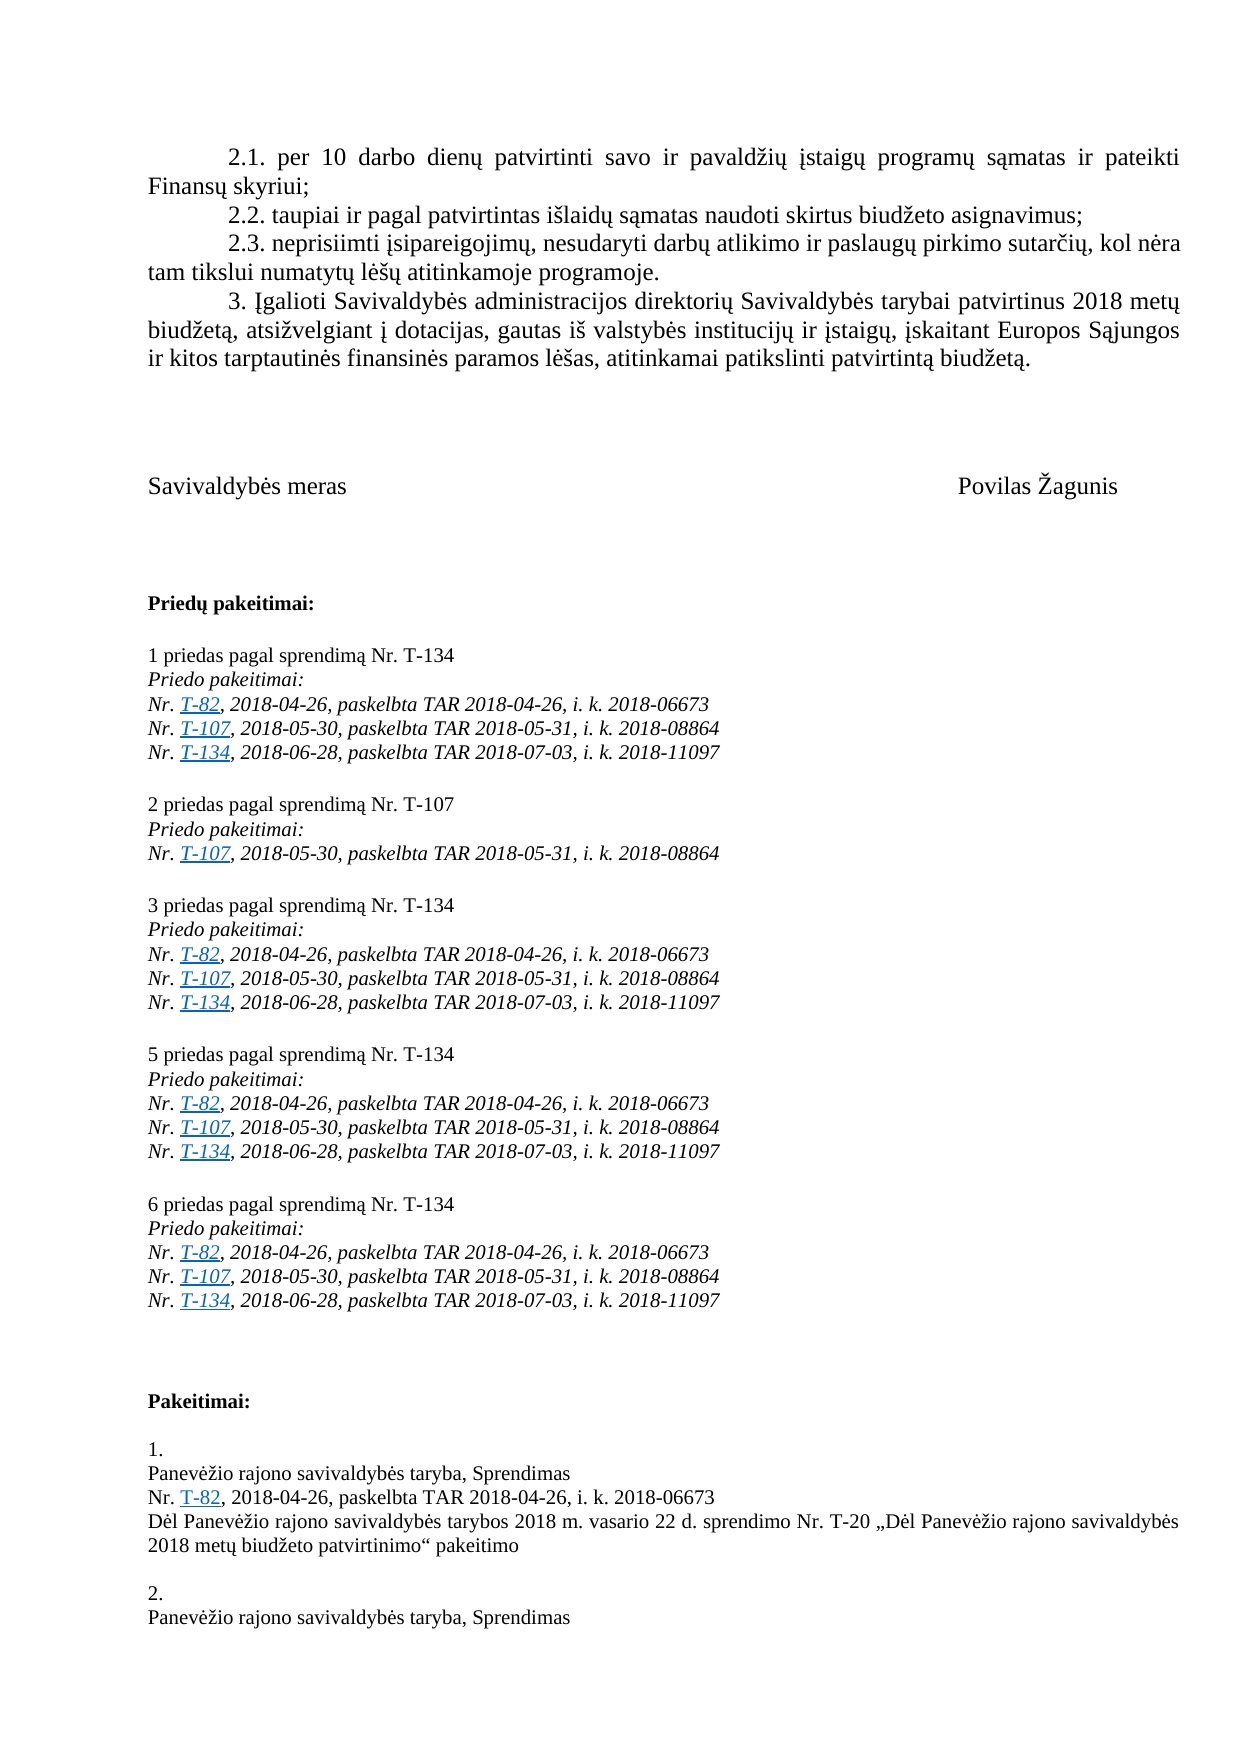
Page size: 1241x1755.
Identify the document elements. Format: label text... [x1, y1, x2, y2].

text 2 priedas pagal sprendimą Nr. T-107 [148, 792, 1181, 816]
text Priedo pakeitimai: [148, 917, 1181, 941]
text 2.1. per 10 darbo dienų patvirtinti savo ir pavaldžių įstaigų programų sąmatas ir pateikti Finansų skyriui; [148, 142, 1181, 200]
text Nr. T-107, 2018-05-30, paskelbta TAR 2018-05-31, i. k. 2018-08864 [148, 1264, 1181, 1288]
text Nr. T-82, 2018-04-26, paskelbta TAR 2018-04-26, i. k. 2018-06673 [148, 1485, 1181, 1509]
text Nr. T-134, 2018-06-28, paskelbta TAR 2018-07-03, i. k. 2018-11097 [148, 1288, 1181, 1312]
text Nr. T-107, 2018-05-30, paskelbta TAR 2018-05-31, i. k. 2018-08864 [148, 841, 1181, 864]
text Nr. T-134, 2018-06-28, paskelbta TAR 2018-07-03, i. k. 2018-11097 [148, 1139, 1181, 1163]
text 2.2. taupiai ir pagal patvirtintas išlaidų sąmatas naudoti skirtus biudžeto asignavimus; [148, 200, 1181, 228]
text Nr. T-107, 2018-05-30, paskelbta TAR 2018-05-31, i. k. 2018-08864 [148, 716, 1181, 739]
text Nr. T-107, 2018-05-30, paskelbta TAR 2018-05-31, i. k. 2018-08864 [148, 1114, 1181, 1139]
text Savivaldybės meras Povilas Žagunis [148, 471, 1181, 500]
text Nr. T-82, 2018-04-26, paskelbta TAR 2018-04-26, i. k. 2018-06673 [148, 941, 1181, 966]
text Pakeitimai: [148, 1389, 1181, 1413]
text Dėl Panevėžio rajono savivaldybės tarybos 2018 m. vasario 22 d. sprendimo Nr. T-20 „Dėl Panevėžio rajono savivaldybės 2018 metų biudžeto patvirtinimo“ pakeitimo [148, 1509, 1181, 1557]
text 3 priedas pagal sprendimą Nr. T-134 [148, 893, 1181, 917]
text Panevėžio rajono savivaldybės taryba, Sprendimas [148, 1461, 1181, 1485]
text Nr. T-107, 2018-05-30, paskelbta TAR 2018-05-31, i. k. 2018-08864 [148, 966, 1181, 989]
text Priedo pakeitimai: [148, 1216, 1181, 1239]
text Nr. T-82, 2018-04-26, paskelbta TAR 2018-04-26, i. k. 2018-06673 [148, 691, 1181, 716]
text 2. [148, 1581, 1181, 1605]
text Priedo pakeitimai: [148, 816, 1181, 841]
text 6 priedas pagal sprendimą Nr. T-134 [148, 1191, 1181, 1216]
text Nr. T-82, 2018-04-26, paskelbta TAR 2018-04-26, i. k. 2018-06673 [148, 1239, 1181, 1264]
text Nr. T-134, 2018-06-28, paskelbta TAR 2018-07-03, i. k. 2018-11097 [148, 989, 1181, 1014]
text 2.3. neprisiimti įsipareigojimų, nesudaryti darbų atlikimo ir paslaugų pirkimo sutarčių, kol nėra tam tikslui numatytų lėšų atitinkamoje programoje. [148, 228, 1181, 286]
text 1. [148, 1437, 1181, 1461]
text Priedų pakeitimai: [148, 591, 1181, 614]
text 5 priedas pagal sprendimą Nr. T-134 [148, 1042, 1181, 1066]
text Priedo pakeitimai: [148, 667, 1181, 691]
text 1 priedas pagal sprendimą Nr. T-134 [148, 643, 1181, 667]
text Priedo pakeitimai: [148, 1066, 1181, 1091]
text Panevėžio rajono savivaldybės taryba, Sprendimas [148, 1605, 1181, 1629]
text 3. Įgalioti Savivaldybės administracijos direktorių Savivaldybės tarybai patvirtinus 2018 metų biudžetą, atsižvelgiant į dotacijas, gautas iš valstybės institucijų ir įstaigų, įskaitant Europos Sąjungos ir kitos tarptautinės finansinės paramos lėšas, atitinkamai patikslinti patvirtintą biudžetą. [148, 286, 1181, 372]
text Nr. T-134, 2018-06-28, paskelbta TAR 2018-07-03, i. k. 2018-11097 [148, 739, 1181, 764]
text Nr. T-82, 2018-04-26, paskelbta TAR 2018-04-26, i. k. 2018-06673 [148, 1091, 1181, 1114]
